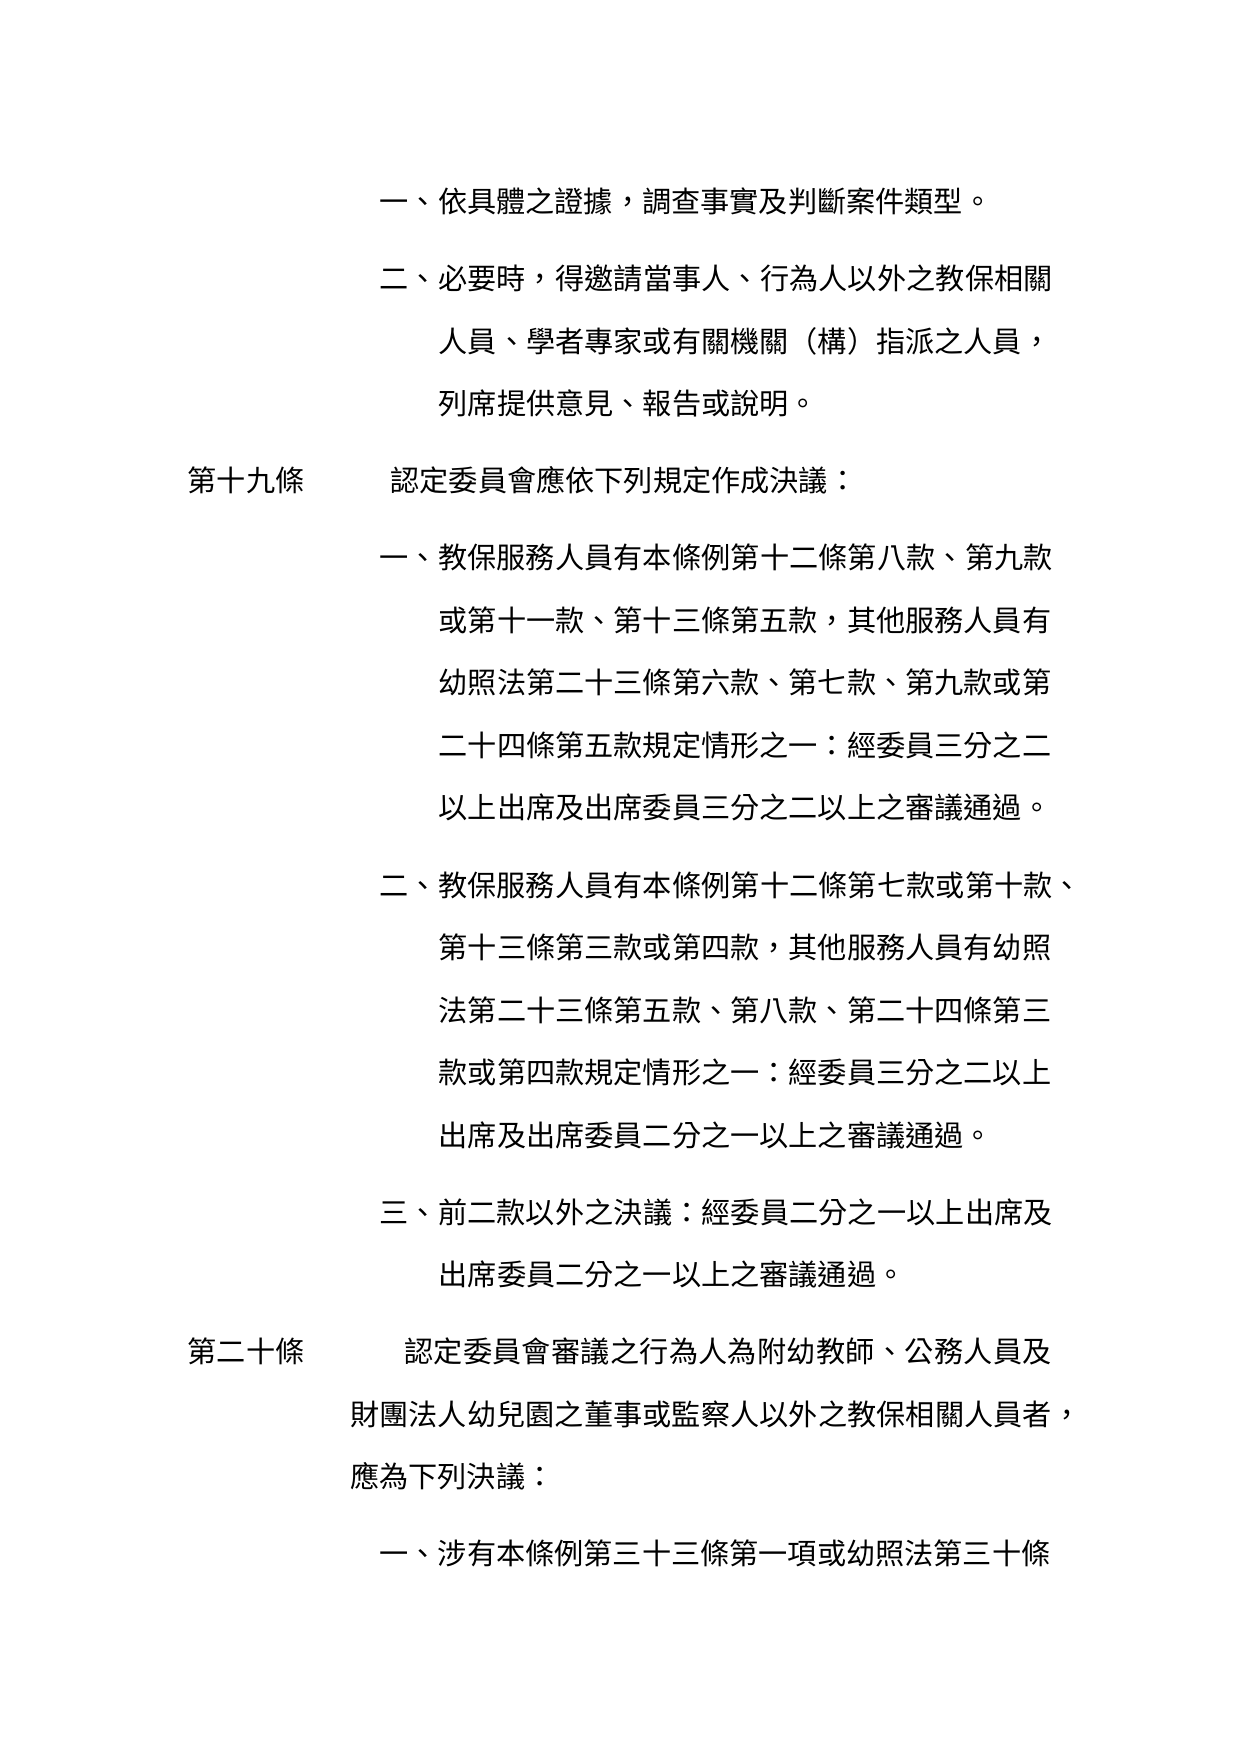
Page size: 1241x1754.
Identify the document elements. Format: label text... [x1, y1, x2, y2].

text 二、必要時，得邀請當事人、行為人以外之教保相關人員、學者專家或有關機關（構）指派之人員，列席提供意見、報告或說明。 [379, 235, 1053, 423]
text 第十九條 認定委員會應依下列規定作成決議： [187, 437, 1053, 500]
text 三、前二款以外之決議：經委員二分之一以上出席及出席委員二分之一以上之審議通過。 [379, 1169, 1053, 1294]
text 第二十條 認定委員會審議之行為人為附幼教師、公務人員及財團法人幼兒園之董事或監察人以外之教保相關人員者，應為下列決議： [187, 1308, 1053, 1496]
text 二、教保服務人員有本條例第十二條第七款或第十款、第十三條第三款或第四款，其他服務人員有幼照法第二十三條第五款、第八款、第二十四條第三款或第四款規定情形之一：經委員三分之二以上出席及出席委員二分之一以上之審議通過。 [379, 842, 1053, 1154]
text 一、涉有本條例第三十三條第一項或幼照法第三十條 [320, 1510, 1053, 1573]
text 一、教保服務人員有本條例第十二條第八款、第九款或第十一款、第十三條第五款，其他服務人員有幼照法第二十三條第六款、第七款、第九款或第二十四條第五款規定情形之一：經委員三分之二以上出席及出席委員三分之二以上之審議通過。 [379, 514, 1053, 827]
text 一、依具體之證據，調查事實及判斷案件類型。 [320, 158, 1053, 221]
